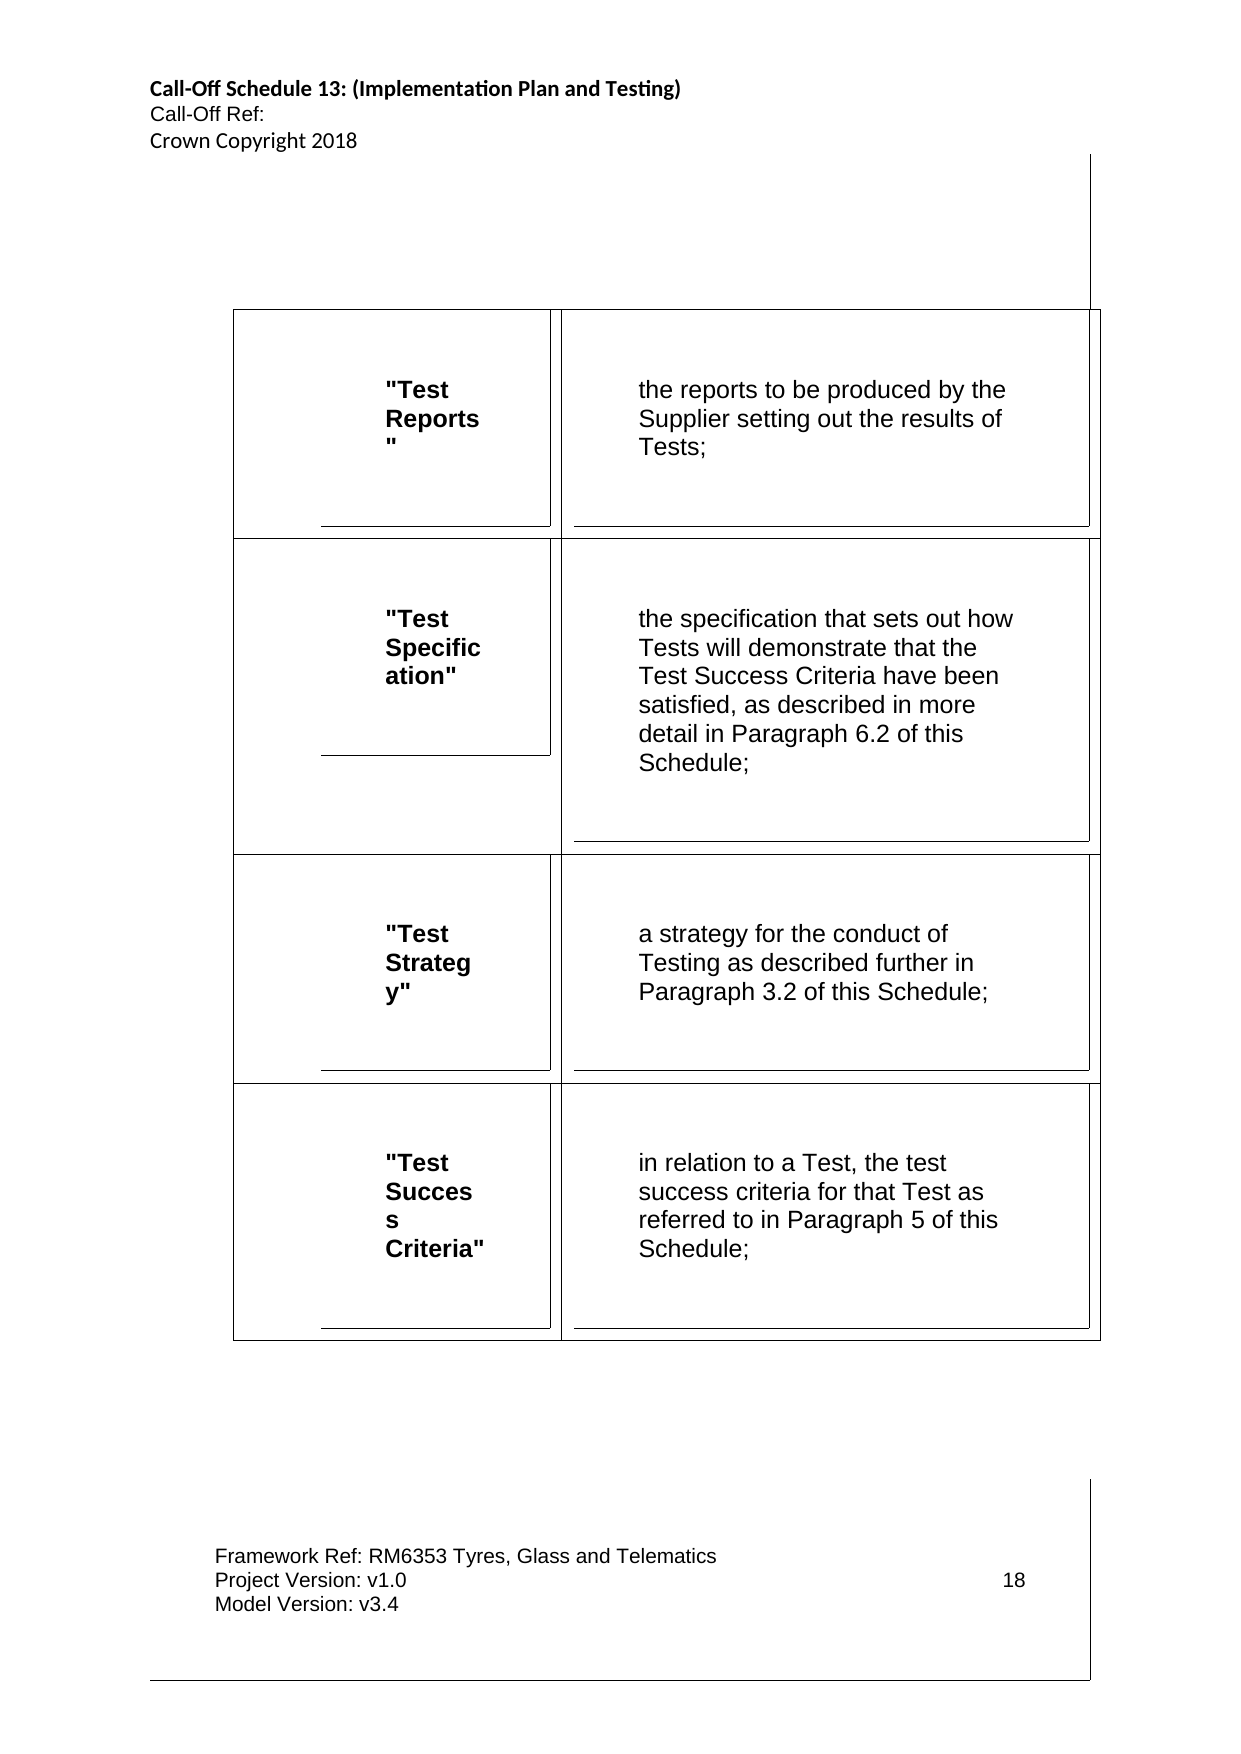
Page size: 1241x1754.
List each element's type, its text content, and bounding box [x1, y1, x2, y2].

table_cell "Test Strategy" [234, 855, 561, 1082]
table_cell "Test Specification" [234, 539, 561, 853]
table_cell the reports to be produced by the Supplier setting out the results of Tests; [562, 310, 1100, 538]
table_cell "Test Success Criteria" [234, 1084, 561, 1340]
table_cell a strategy for the conduct of Testing as described further in Paragraph 3.2 of this Schedule; [562, 855, 1100, 1082]
table_cell "Test Reports" [234, 310, 561, 538]
table_cell the specification that sets out how Tests will demonstrate that the Test Success Criteria have been satisfied, as described in more detail in Paragraph 6.2 of this Schedule; [562, 539, 1100, 853]
table_cell in relation to a Test, the test success criteria for that Test as referred to in Paragraph 5 of this Schedule; [562, 1084, 1100, 1340]
